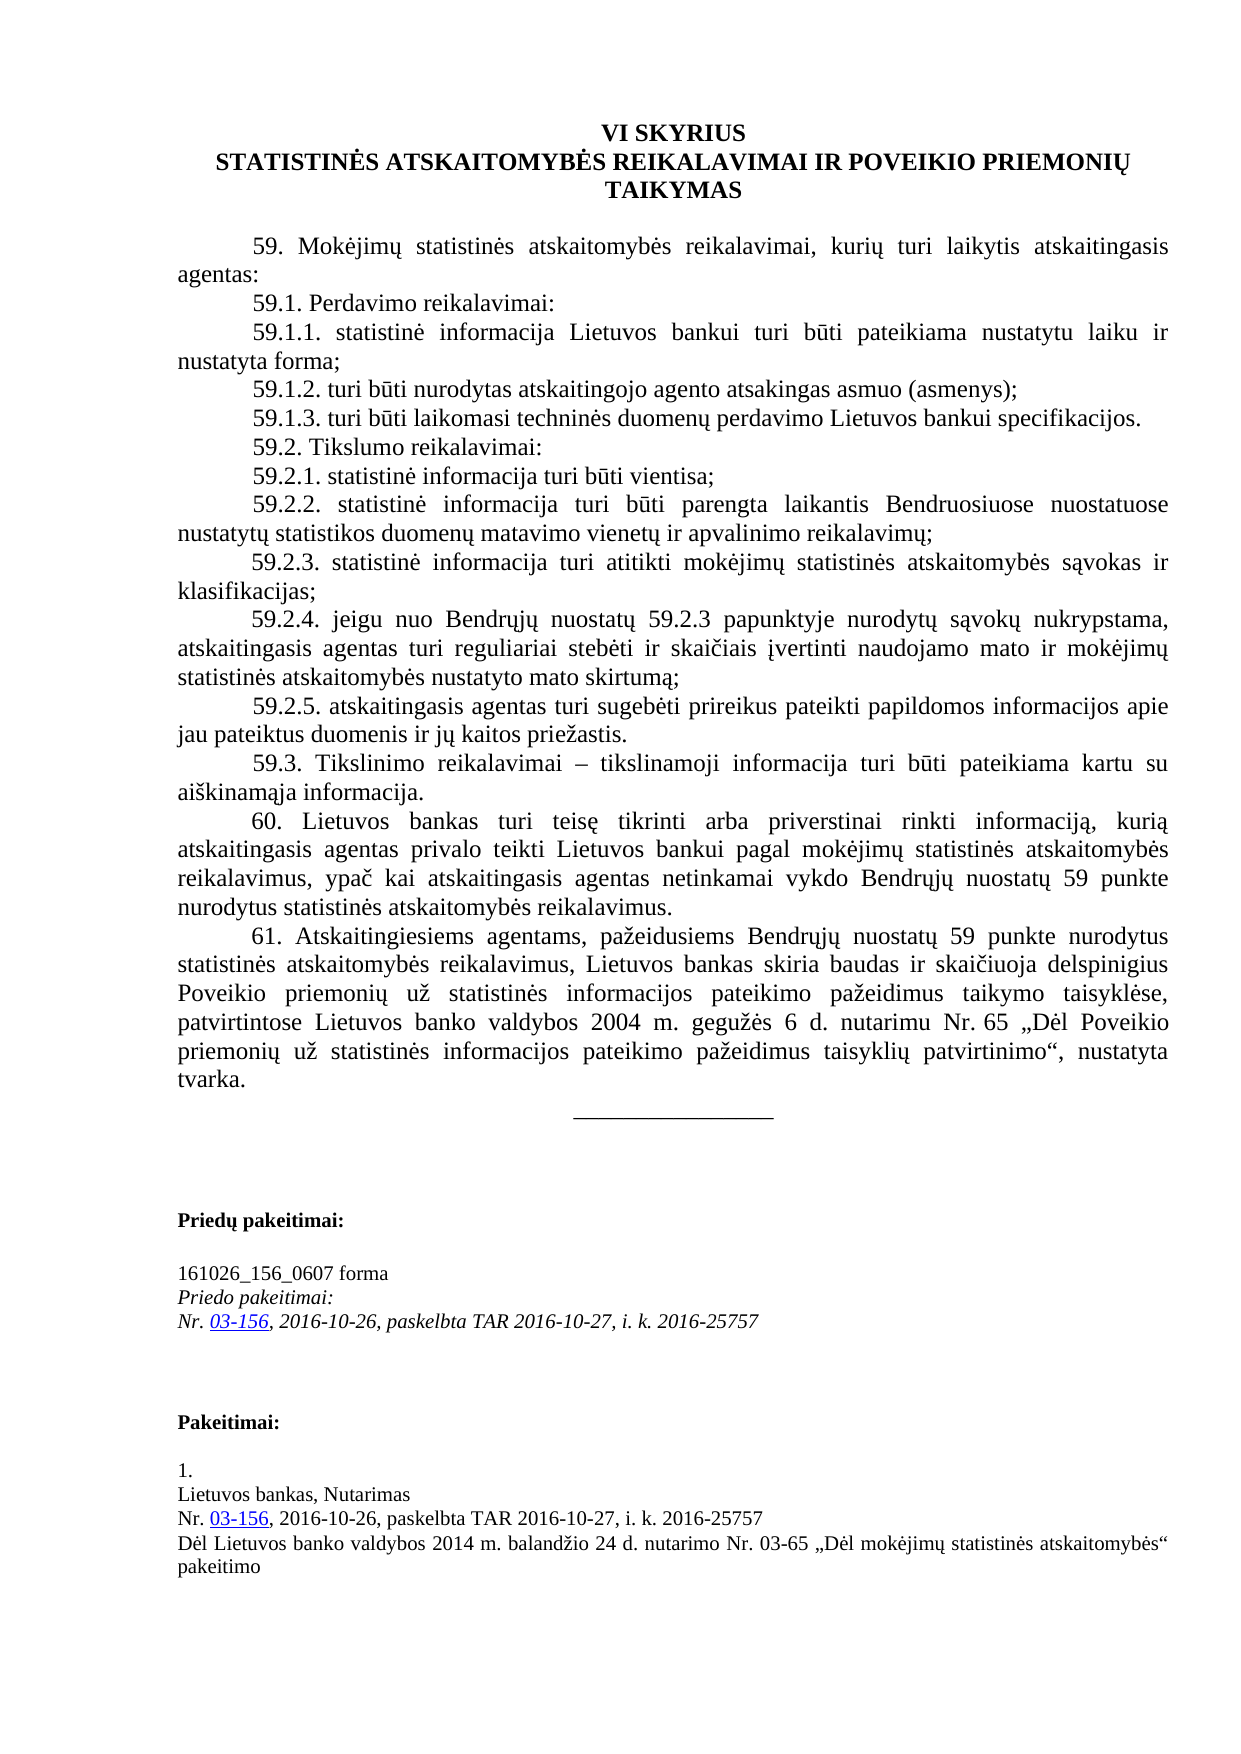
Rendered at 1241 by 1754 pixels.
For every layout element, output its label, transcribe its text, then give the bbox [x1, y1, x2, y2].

text 59. Mokėjimų statistinės atskaitomybės reikalavimai, kurių turi laikytis atskaitingasis agentas: [177, 231, 1169, 288]
text STATISTINĖS ATSKAITOMYBĖS REIKALAVIMAI IR POVEIKIO PRIEMONIŲ TAIKYMAS [177, 147, 1169, 204]
text 59.1.3. turi būti laikomasi techninės duomenų perdavimo Lietuvos bankui specifikacijos. [177, 403, 1169, 432]
text 59.3. Tikslinimo reikalavimai – tikslinamoji informacija turi būti pateikiama kartu su aiškinamąja informacija. [177, 748, 1169, 806]
text 59.2.1. statistinė informacija turi būti vientisa; [177, 461, 1169, 489]
text 1. [177, 1458, 1169, 1482]
text VI SKYRIUS [177, 118, 1169, 147]
text 59.2.2. statistinė informacija turi būti parengta laikantis Bendruosiuose nuostatuose nustatytų statistikos duomenų matavimo vienetų ir apvalinimo reikalavimų; [177, 489, 1169, 547]
text Pakeitimai: [177, 1410, 1169, 1434]
text Lietuvos bankas, Nutarimas [177, 1482, 1169, 1506]
text 61. Atskaitingiesiems agentams, pažeidusiems Bendrųjų nuostatų 59 punkte nurodytus statistinės atskaitomybės reikalavimus, Lietuvos bankas skiria baudas ir skaičiuoja delspinigius Poveikio priemonių už statistinės informacijos pateikimo pažeidimus taikymo taisyklėse, patvirtintose Lietuvos banko valdybos 2004 m. gegužės 6 d. nutarimu Nr. 65 „Dėl Poveikio priemonių už statistinės informacijos pateikimo pažeidimus taisyklių patvirtinimo“, nustatyta tvarka. [177, 921, 1169, 1093]
text Priedų pakeitimai: [177, 1208, 1169, 1232]
text 59.2.5. atskaitingasis agentas turi sugebėti prireikus pateikti papildomos informacijos apie jau pateiktus duomenis ir jų kaitos priežastis. [177, 691, 1169, 748]
text 59.1.1. statistinė informacija Lietuvos bankui turi būti pateikiama nustatytu laiku ir nustatyta forma; [177, 317, 1169, 374]
text 59.2.4. jeigu nuo Bendrųjų nuostatų 59.2.3 papunktyje nurodytų sąvokų nukrypstama, atskaitingasis agentas turi reguliariai stebėti ir skaičiais įvertinti naudojamo mato ir mokėjimų statistinės atskaitomybės nustatyto mato skirtumą; [177, 604, 1169, 691]
text Nr. 03-156, 2016-10-26, paskelbta TAR 2016-10-27, i. k. 2016-25757 [177, 1309, 1169, 1333]
text 60. Lietuvos bankas turi teisę tikrinti arba priverstinai rinkti informaciją, kurią atskaitingasis agentas privalo teikti Lietuvos bankui pagal mokėjimų statistinės atskaitomybės reikalavimus, ypač kai atskaitingasis agentas netinkamai vykdo Bendrųjų nuostatų 59 punkte nurodytus statistinės atskaitomybės reikalavimus. [177, 806, 1169, 921]
text 59.1.2. turi būti nurodytas atskaitingojo agento atsakingas asmuo (asmenys); [177, 374, 1169, 403]
text 59.2.3. statistinė informacija turi atitikti mokėjimų statistinės atskaitomybės sąvokas ir klasifikacijas; [177, 547, 1169, 604]
text 59.1. Perdavimo reikalavimai: [177, 288, 1169, 317]
text ________________ [177, 1093, 1169, 1122]
text 59.2. Tikslumo reikalavimai: [177, 432, 1169, 461]
text Dėl Lietuvos banko valdybos 2014 m. balandžio 24 d. nutarimo Nr. 03-65 „Dėl mokėjimų statistinės atskaitomybės“ pakeitimo [177, 1530, 1169, 1578]
text 161026_156_0607 forma [177, 1261, 1169, 1285]
text Priedo pakeitimai: [177, 1285, 1169, 1309]
text Nr. 03-156, 2016-10-26, paskelbta TAR 2016-10-27, i. k. 2016-25757 [177, 1506, 1169, 1530]
